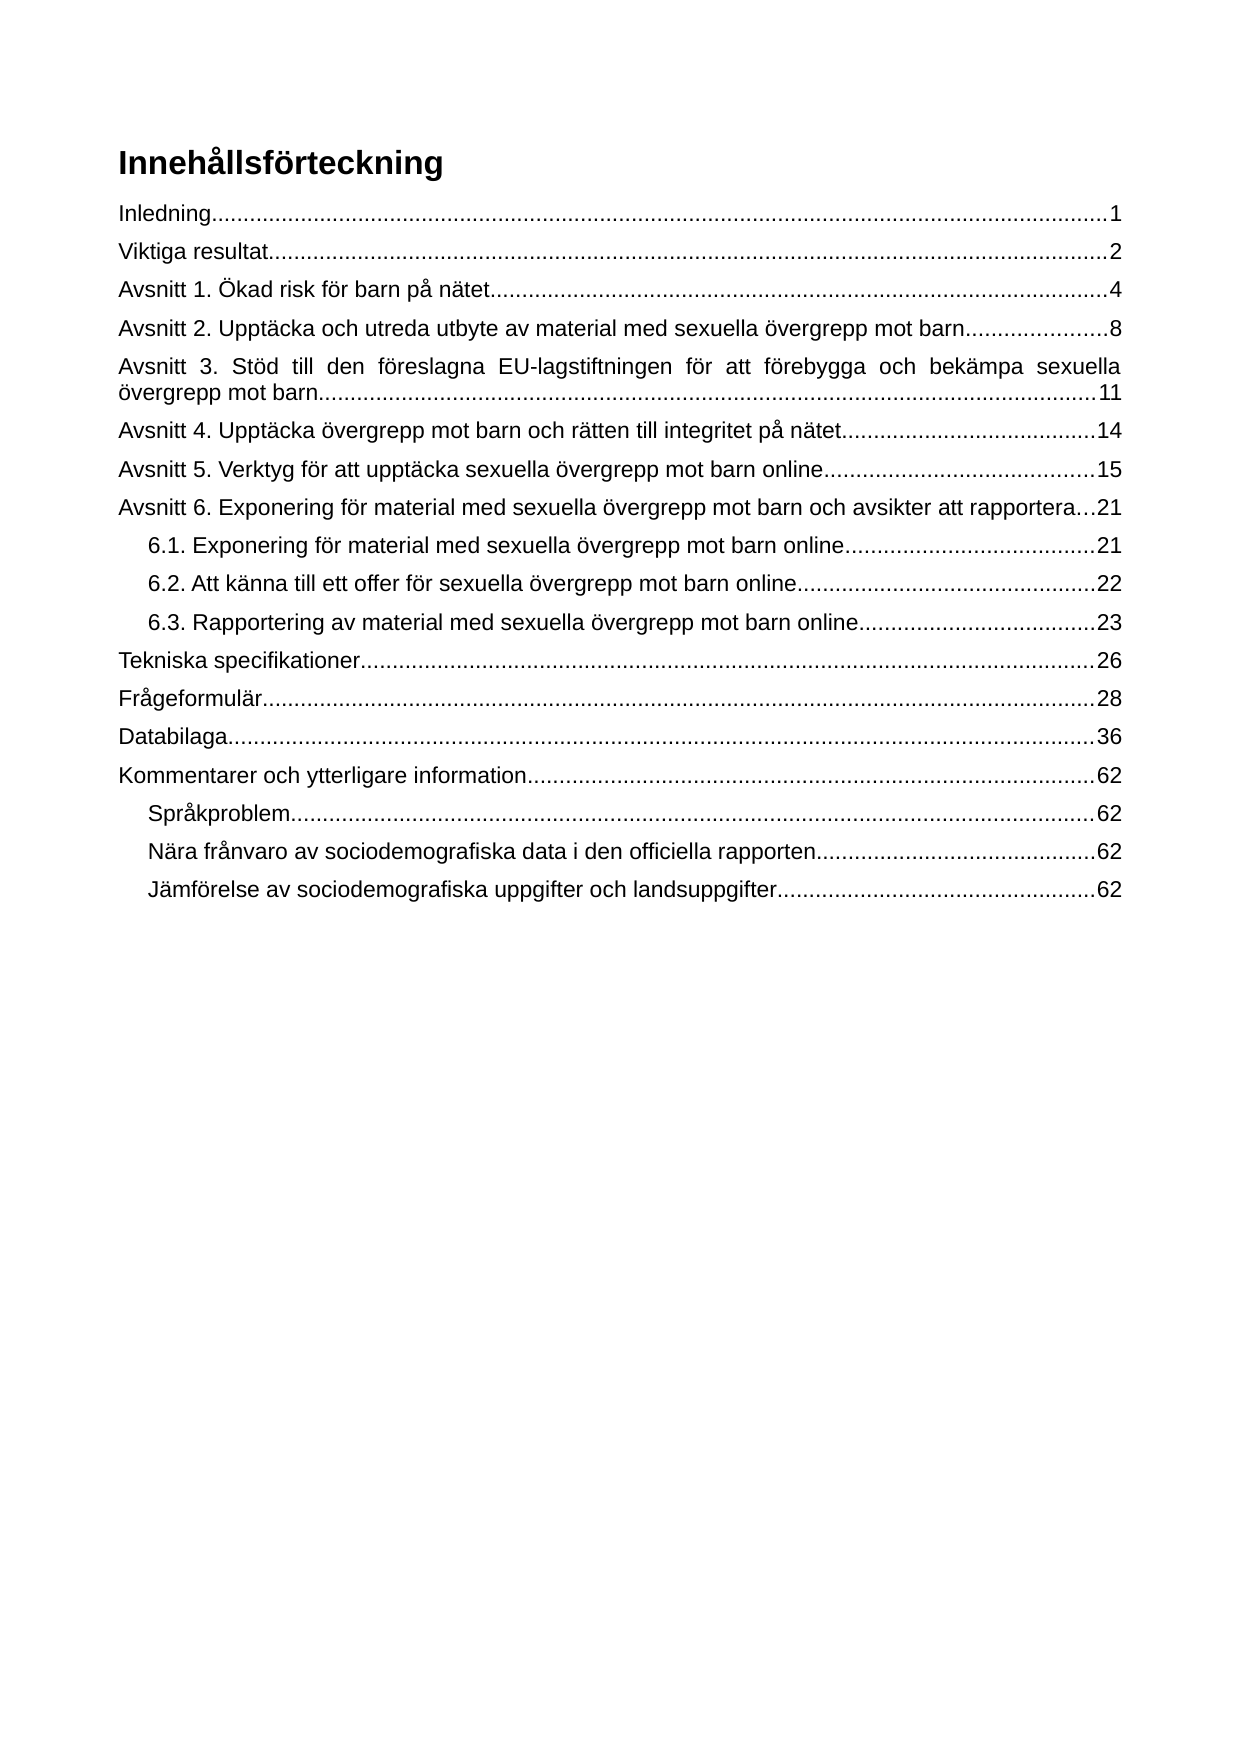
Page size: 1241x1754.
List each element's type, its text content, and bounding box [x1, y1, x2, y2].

text Viktiga resultat 2 [118, 238, 1122, 264]
subtitle Innehållsförteckning [118, 143, 1122, 182]
text Avsnitt 4. Upptäcka övergrepp mot barn och rätten till integritet på nätet 14 [118, 417, 1122, 444]
text Jämförelse av sociodemografiska uppgifter och landsuppgifter 62 [148, 876, 1122, 903]
text Tekniska specifikationer 26 [118, 647, 1122, 673]
text Avsnitt 3. Stöd till den föreslagna EU-lagstiftningen för att förebygga och bekämpa sexuella övergrepp mot barn 11 [118, 353, 1122, 406]
text Språkproblem 62 [148, 800, 1122, 826]
text Avsnitt 1. Ökad risk för barn på nätet 4 [118, 276, 1122, 303]
text Inledning 1 [118, 200, 1122, 226]
text Databilaga 36 [118, 723, 1122, 750]
text Avsnitt 6. Exponering för material med sexuella övergrepp mot barn och avsikter att rapportera 21 [118, 494, 1122, 520]
text Nära frånvaro av sociodemografiska data i den officiella rapporten 62 [148, 838, 1122, 864]
text 6.2. Att känna till ett offer för sexuella övergrepp mot barn online 22 [148, 570, 1122, 597]
text Avsnitt 5. Verktyg för att upptäcka sexuella övergrepp mot barn online 15 [118, 456, 1122, 482]
text Frågeformulär 28 [118, 685, 1122, 711]
text 6.3. Rapportering av material med sexuella övergrepp mot barn online 23 [148, 609, 1122, 635]
text 6.1. Exponering för material med sexuella övergrepp mot barn online 21 [148, 532, 1122, 558]
text Kommentarer och ytterligare information 62 [118, 762, 1122, 788]
text Avsnitt 2. Upptäcka och utreda utbyte av material med sexuella övergrepp mot barn 8 [118, 315, 1122, 341]
